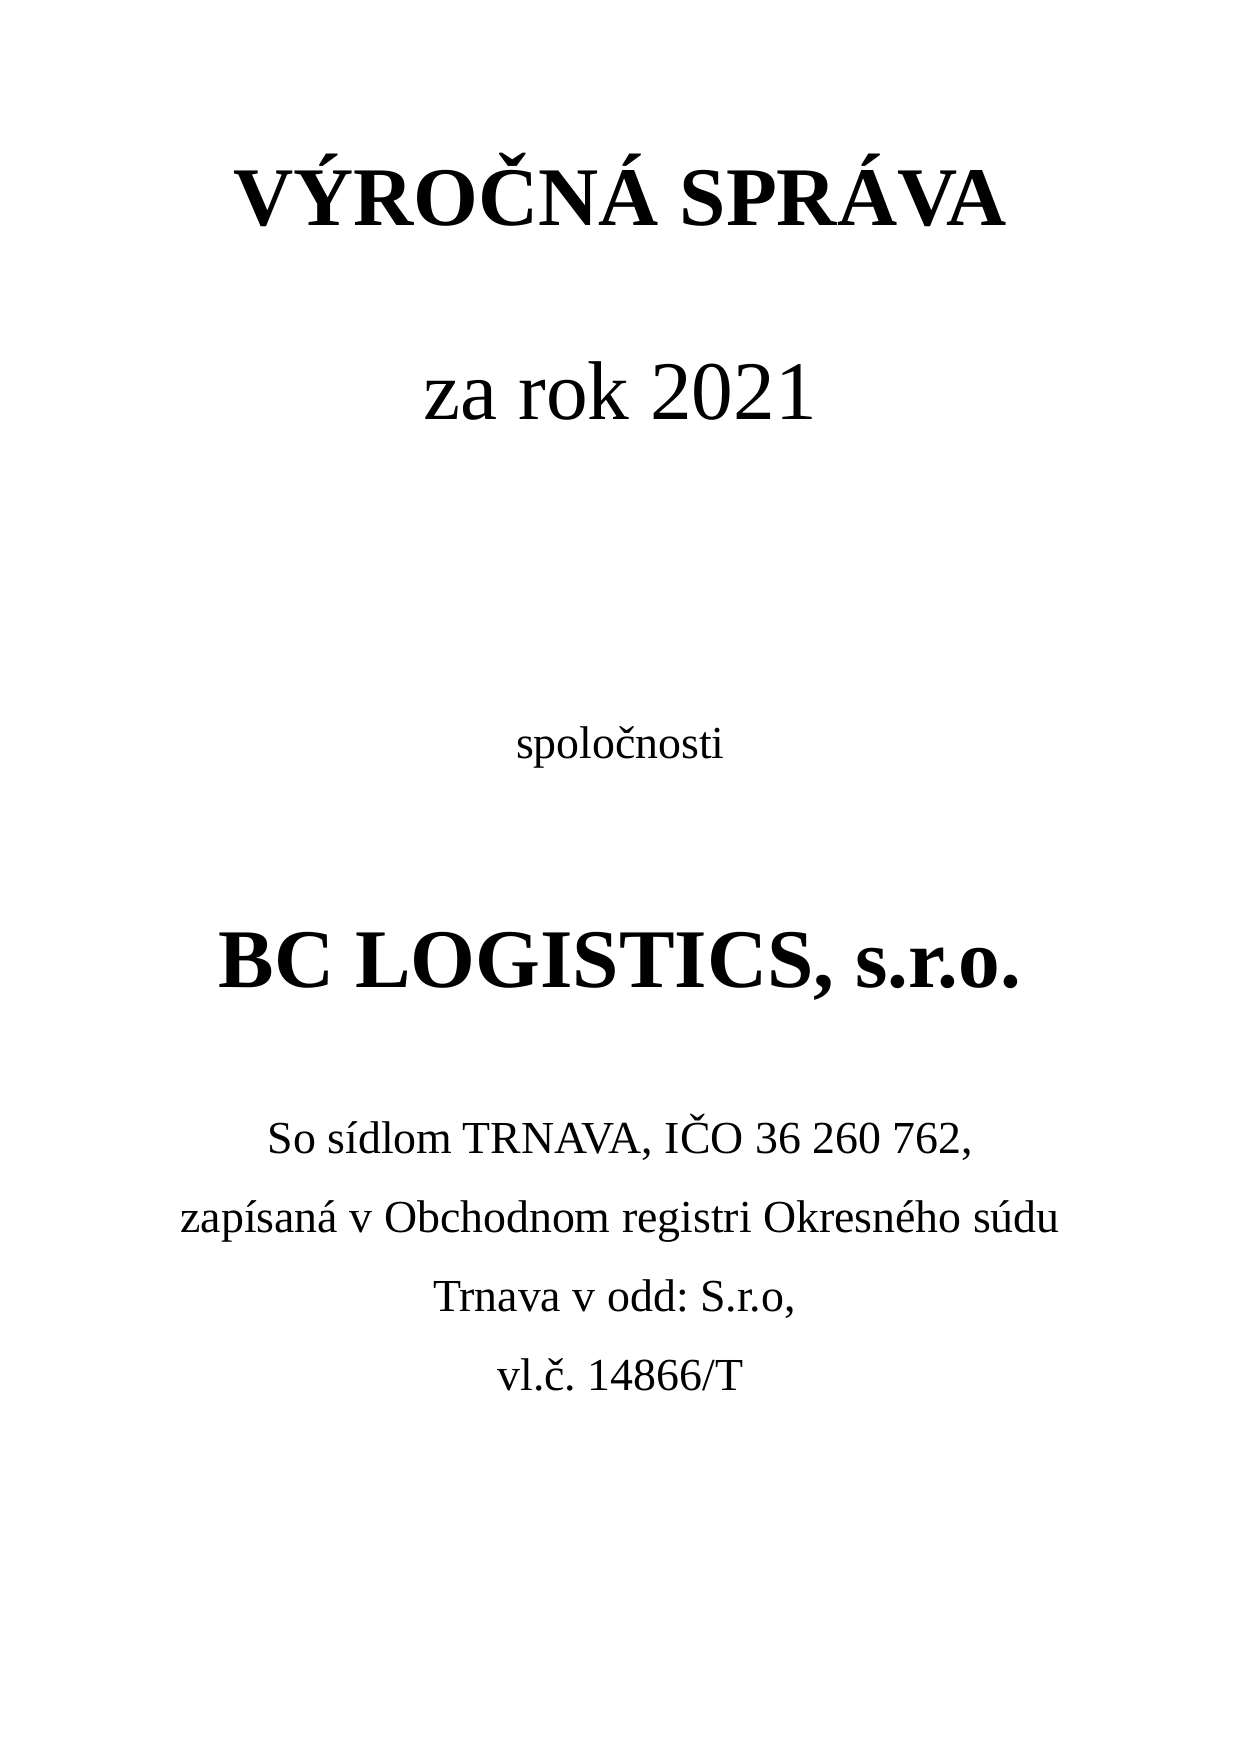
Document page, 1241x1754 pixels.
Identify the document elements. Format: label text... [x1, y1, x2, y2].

text So sídlom TRNAVA, IČO 36 260 762, [148, 1111, 1093, 1163]
subtitle VÝROČNÁ SPRÁVA [148, 148, 1093, 243]
text zapísaná v Obchodnom registri Okresného súdu Trnava v odd: S.r.o, [148, 1190, 1093, 1322]
text BC LOGISTICS, s.r.o. [148, 909, 1093, 1005]
subtitle za rok 2021 [148, 342, 1093, 437]
text spoločnosti [148, 715, 1093, 768]
text vl.č. 14866/T [148, 1348, 1093, 1401]
